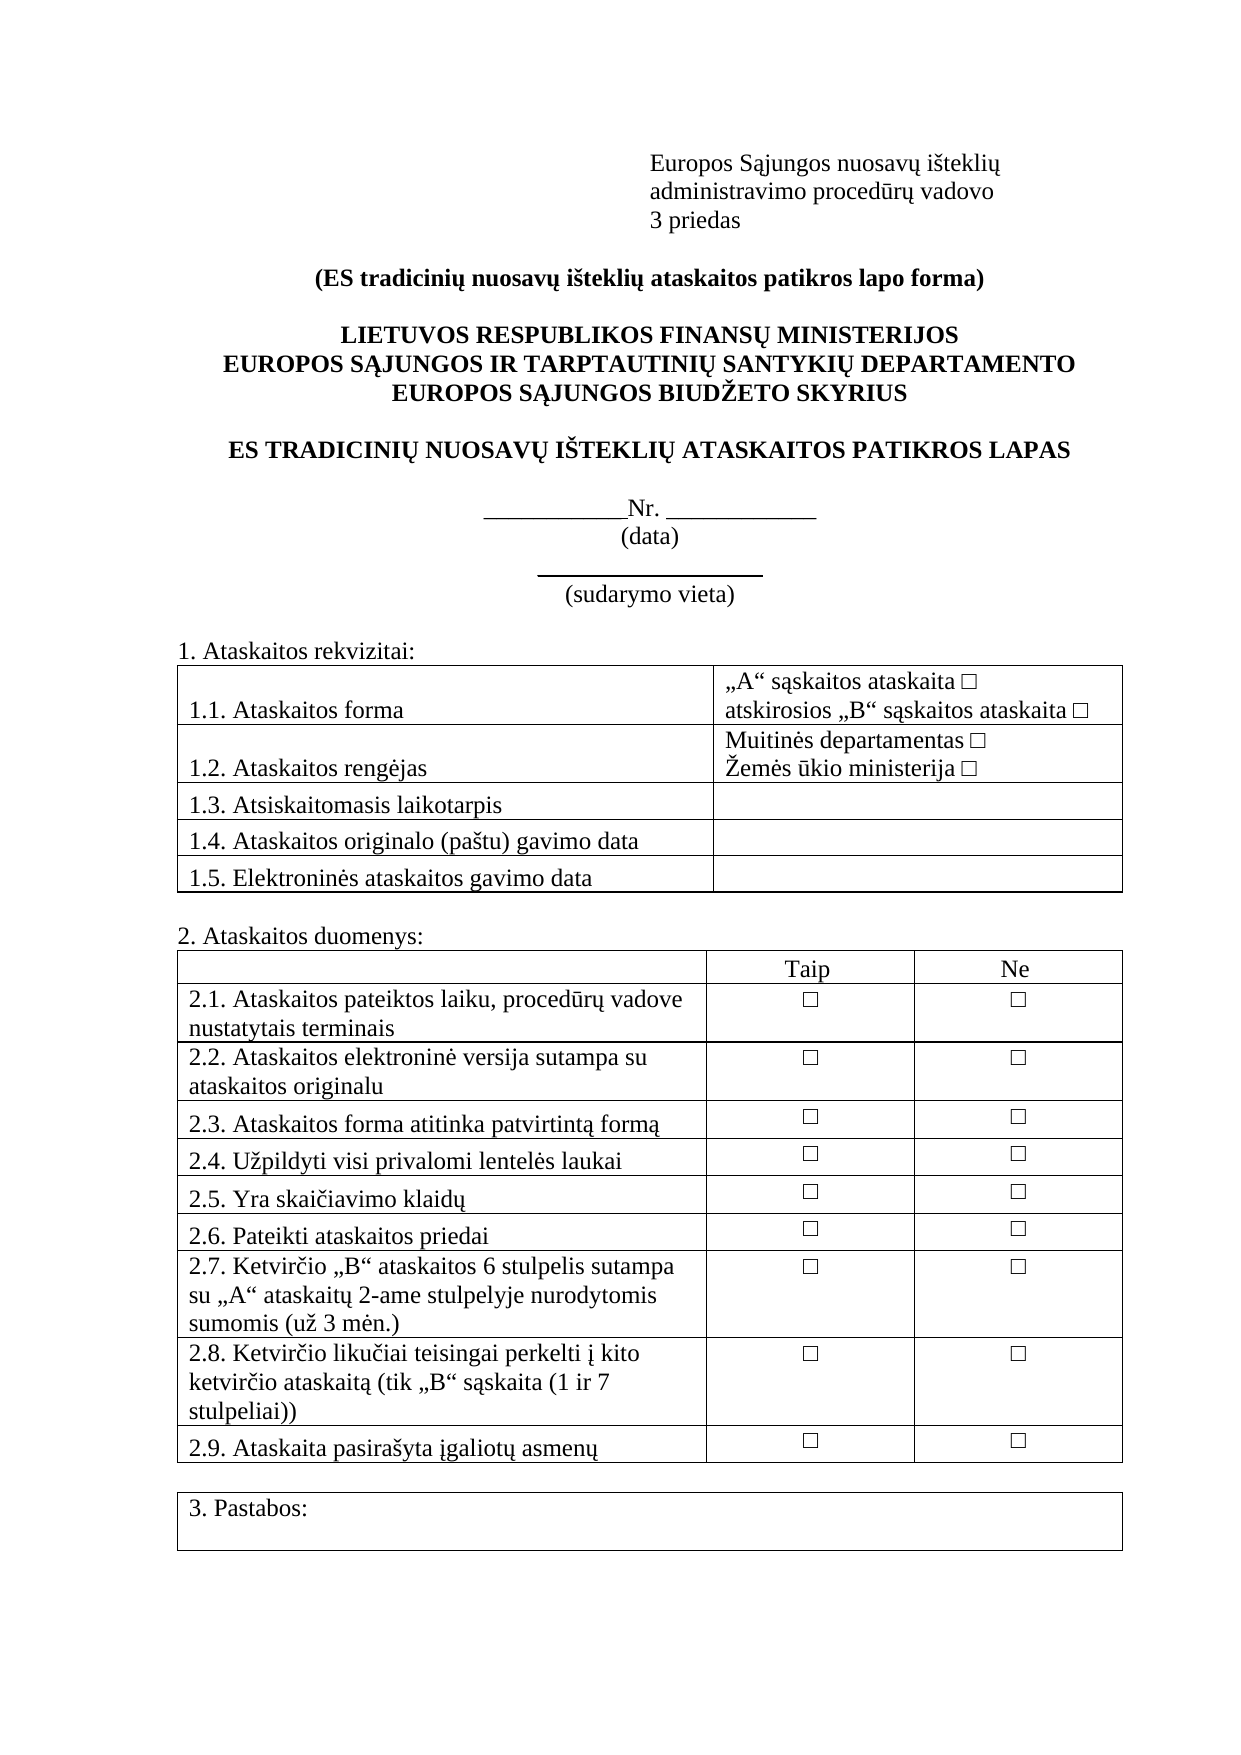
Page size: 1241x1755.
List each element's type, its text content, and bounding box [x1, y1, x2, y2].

table_header 3. Pastabos: [178, 1493, 782, 1550]
text 1. Ataskaitos rekvizitai: [177, 636, 1122, 665]
table_cell 2.2. Ataskaitos elektroninė versija sutampa su ataskaitos originalu [178, 1043, 706, 1100]
text (ES tradicinių nuosavų išteklių ataskaitos patikros lapo forma) [177, 263, 1122, 291]
table_cell 1.4. Ataskaitos originalo (paštu) gavimo data [178, 820, 713, 854]
table_header Taip [707, 951, 914, 983]
text ___________ Nr. ____________ [177, 493, 1122, 521]
table_cell 2.6. Pateikti ataskaitos priedai [178, 1214, 706, 1250]
text (sudarymo vieta) [177, 579, 1122, 608]
table_cell 2.1. Ataskaitos pateiktos laiku, procedūrų vadove nustatytais terminais [178, 984, 706, 1041]
table_header [178, 951, 706, 983]
table_cell 1.2. Ataskaitos rengėjas [178, 725, 713, 782]
table_header „A“ sąskaitos ataskaita □[] atskirosios „B“ sąskaitos ataskaita □[] [714, 666, 1122, 724]
table_header [782, 1493, 927, 1550]
table_cell Muitinės departamentas □[] Žemės ūkio ministerija □[] [714, 725, 1122, 782]
table_cell □[] [707, 1214, 914, 1250]
text (data) [177, 521, 1122, 550]
table_header Ne [915, 951, 1122, 983]
table_cell [714, 783, 1122, 818]
table_cell 2.7. Ketvirčio „B“ ataskaitos 6 stulpelis sutampa su „A“ ataskaitų 2-ame stulpelyje nurodytomis sumomis (už 3 mėn.) [178, 1251, 706, 1337]
table_cell □[] [915, 1139, 1122, 1175]
table_cell □[] [915, 1176, 1122, 1212]
table_header [927, 1493, 1122, 1550]
table_cell 2.8. Ketvirčio likučiai teisingai perkelti į kito ketvirčio ataskaitą (tik „B“ sąskaita (1 ir 7 stulpeliai)) [178, 1338, 706, 1424]
table_cell □[] [707, 1176, 914, 1212]
table_cell [714, 856, 1122, 891]
table_header 1.1. Ataskaitos forma [178, 666, 713, 724]
table_cell 2.4. Užpildyti visi privalomi lentelės laukai [178, 1139, 706, 1175]
table_cell 2.5. Yra skaičiavimo klaidų [178, 1176, 706, 1212]
table_cell [714, 820, 1122, 854]
table_cell □[] [707, 1101, 914, 1137]
text LIETUVOS RESPUBLIKOS FINANSŲ MINISTERIJOS [177, 320, 1122, 349]
table_cell □[] [707, 1426, 914, 1462]
table_cell □[] [707, 1338, 914, 1424]
text 2. Ataskaitos duomenys: [177, 921, 1122, 950]
table_cell 2.9. Ataskaita pasirašyta įgaliotų asmenų [178, 1426, 706, 1462]
table_cell 1.5. Elektroninės ataskaitos gavimo data [178, 856, 713, 891]
table_cell □[] [915, 1101, 1122, 1137]
text EUROPOS SĄJUNGOS BIUDŽETO SKYRIUS [177, 378, 1122, 406]
table_cell □[] [915, 984, 1122, 1041]
text Europos Sąjungos nuosavų išteklių [649, 148, 1122, 176]
table_cell 1.3. Atsiskaitomasis laikotarpis [178, 783, 713, 818]
text __________________ [177, 550, 1122, 579]
text administravimo procedūrų vadovo [649, 176, 1122, 205]
table_cell □[] [915, 1251, 1122, 1337]
text EUROPOS SĄJUNGOS IR TARPTAUTINIŲ SANTYKIŲ DEPARTAMENTO [177, 349, 1122, 378]
table_cell □[] [915, 1426, 1122, 1462]
table_cell □[] [707, 1043, 914, 1100]
table_cell □[] [915, 1043, 1122, 1100]
text 3 priedas [649, 205, 1122, 234]
table_cell 2.3. Ataskaitos forma atitinka patvirtintą formą [178, 1101, 706, 1137]
table_cell □[] [707, 1251, 914, 1337]
table_cell □[] [707, 984, 914, 1041]
table_cell □[] [915, 1214, 1122, 1250]
table_cell □[] [707, 1139, 914, 1175]
table_cell □[] [915, 1338, 1122, 1424]
text ES TRADICINIŲ NUOSAVŲ IŠTEKLIŲ ATASKAITOS PATIKROS LAPAS [177, 435, 1122, 464]
